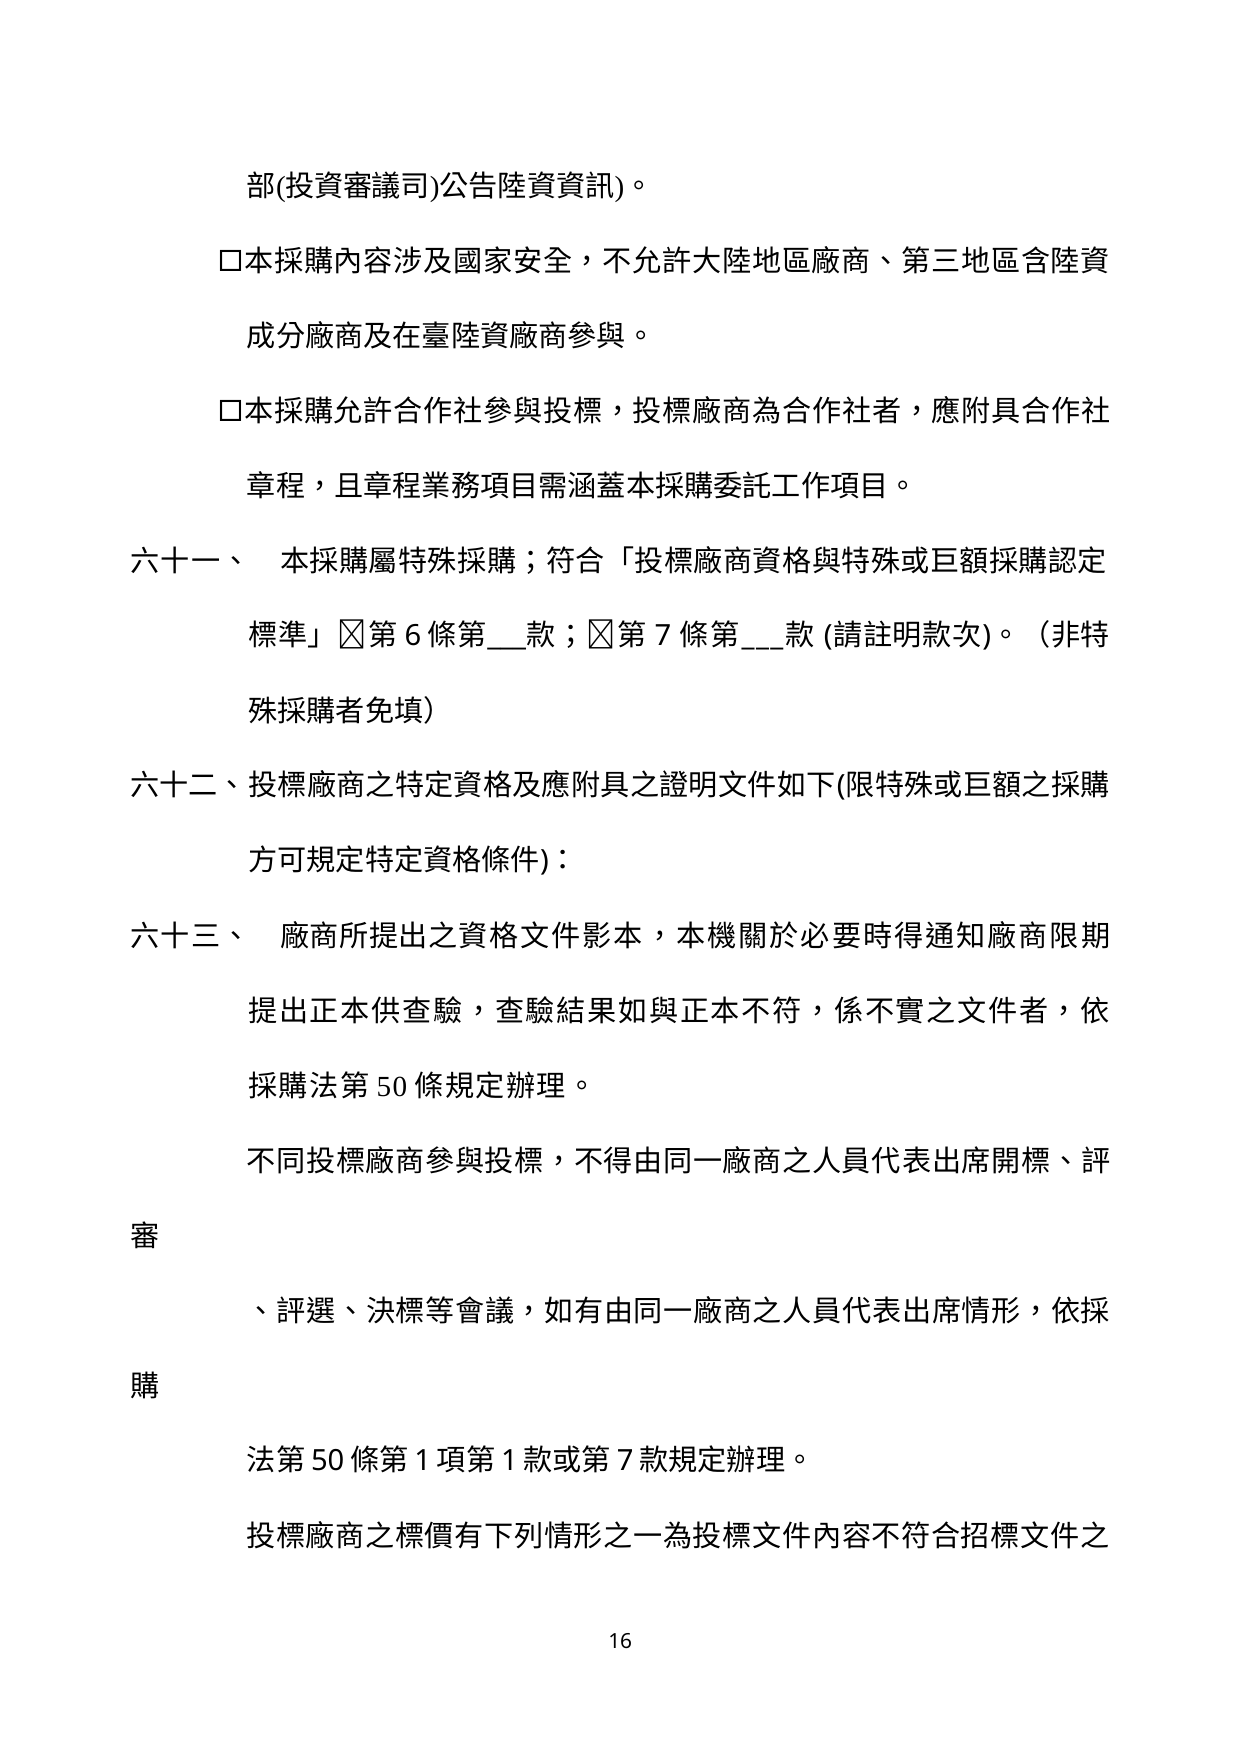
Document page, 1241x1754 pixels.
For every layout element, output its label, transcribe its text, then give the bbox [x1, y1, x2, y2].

text 本採購內容涉及國家安全，不允許大陸地區廠商、第三地區含陸資成分廠商及在臺陸資廠商參與。 [217, 221, 1110, 371]
list 本採購屬特殊採購；符合「投標廠商資格與特殊或巨額採購認定標準」第6條第___款；第7條第___款 (請註明款次)。（非特殊採購者免填） [130, 521, 1110, 746]
text 不同投標廠商參與投標，不得由同一廠商之人員代表出席開標、評審 [130, 1121, 1110, 1271]
text 、評選、決標等會議，如有由同一廠商之人員代表出席情形，依採購 [130, 1271, 1110, 1421]
text 投標廠商之標價有下列情形之一為投標文件內容不符合招標文件之 [246, 1496, 1110, 1571]
text 本採購允許合作社參與投標，投標廠商為合作社者，應附具合作社章程，且章程業務項目需涵蓋本採購委託工作項目。 [217, 371, 1110, 521]
text 部(投資審議司)公告陸資資訊)。 [217, 146, 1110, 221]
text 法第50條第1項第1款或第7款規定辦理。 [130, 1421, 1110, 1496]
list 廠商所提出之資格文件影本，本機關於必要時得通知廠商限期提出正本供查驗，查驗結果如與正本不符，係不實之文件者，依採購法第50條規定辦理。 [130, 896, 1110, 1121]
list 投標廠商之特定資格及應附具之證明文件如下(限特殊或巨額之採購方可規定特定資格條件)： [130, 746, 1110, 896]
